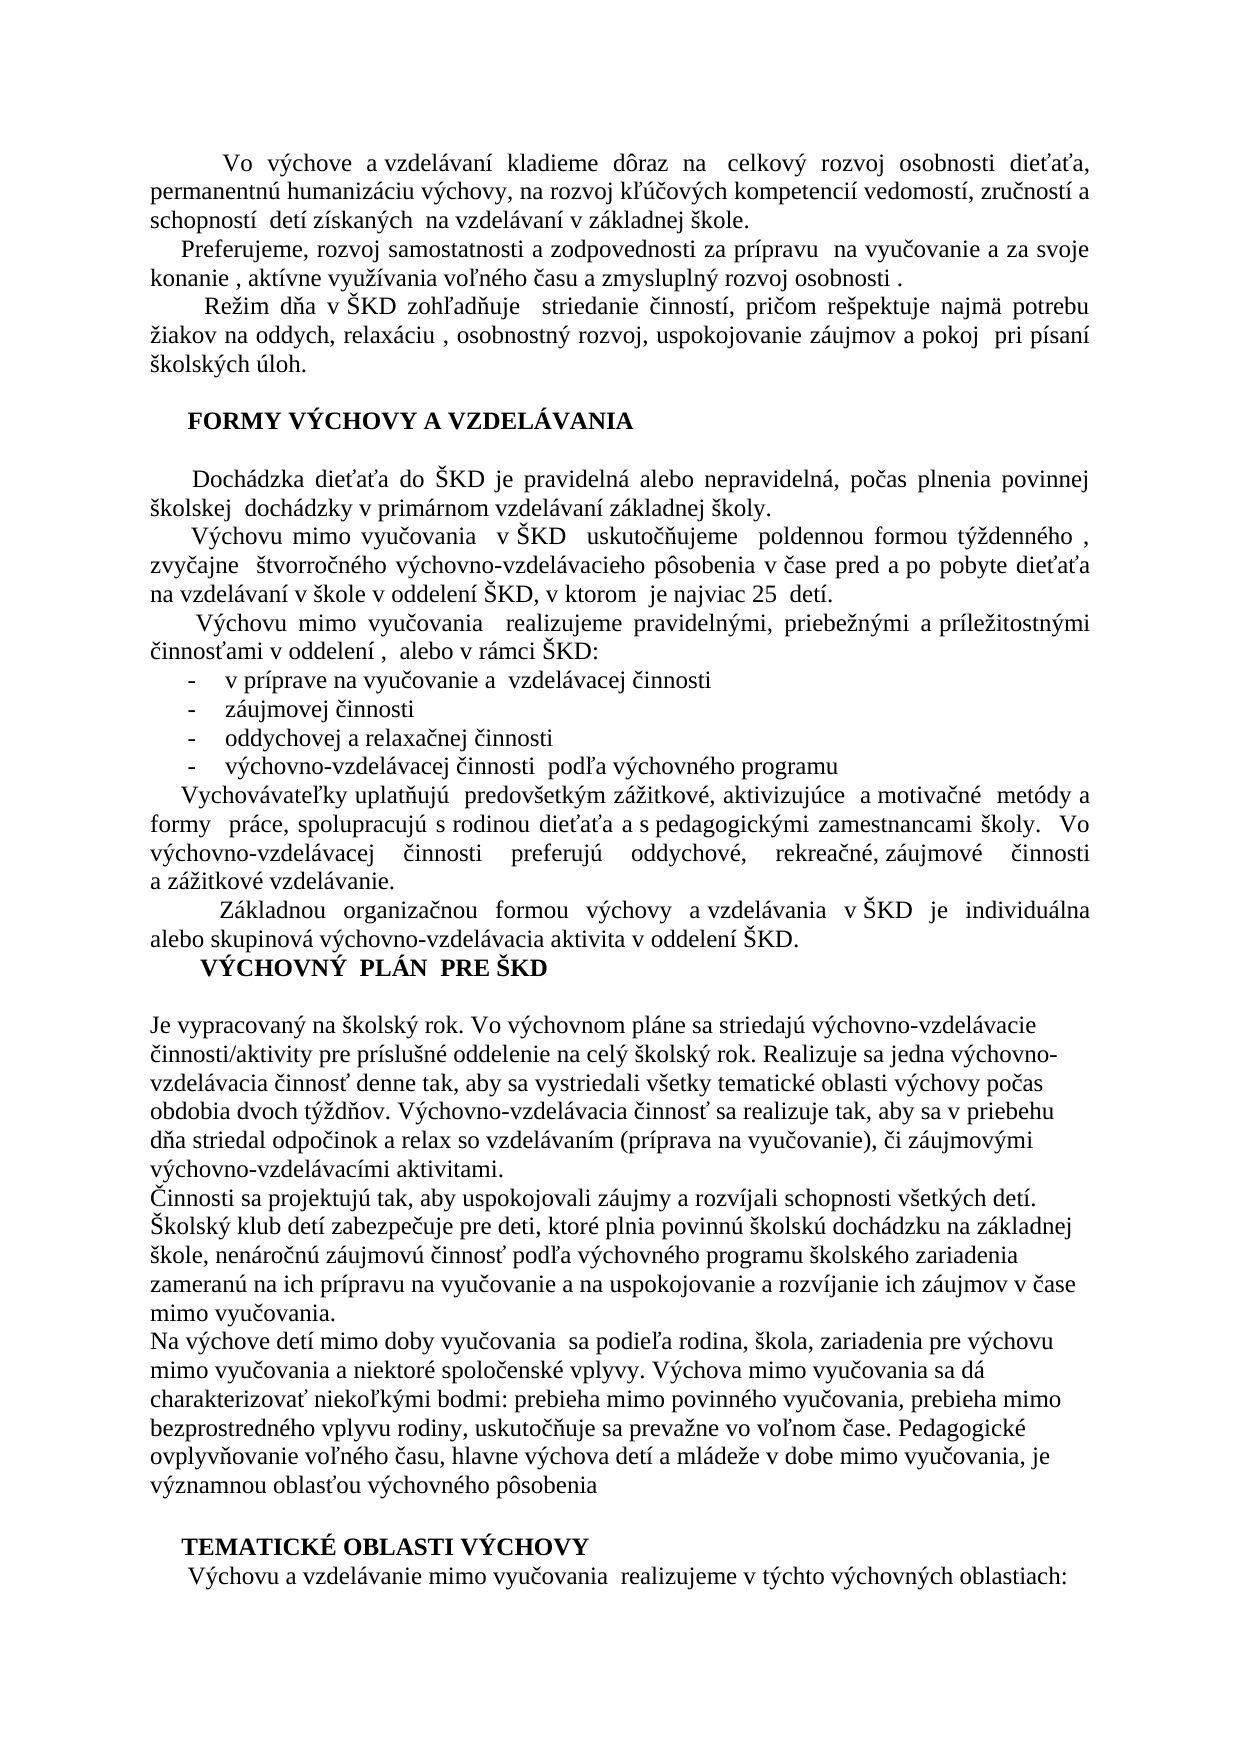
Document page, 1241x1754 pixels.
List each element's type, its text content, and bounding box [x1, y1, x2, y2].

text Režim dňa v ŠKD zohľadňuje striedanie činností, pričom rešpektuje najmä potrebu žiakov na oddych, relaxáciu , osobnostný rozvoj, uspokojovanie záujmov a pokoj pri písaní školských úloh. [150, 291, 1090, 378]
text Preferujeme, rozvoj samostatnosti a zodpovednosti za prípravu na vyučovanie a za svoje konanie , aktívne využívania voľného času a zmysluplný rozvoj osobnosti . [150, 234, 1090, 291]
list oddychovej a relaxačnej činnosti [187, 723, 1090, 751]
text TEMATICKÉ OBLASTI VÝCHOVY [150, 1532, 1090, 1561]
text Dochádzka dieťaťa do ŠKD je pravidelná alebo nepravidelná, počas plnenia povinnej školskej dochádzky v primárnom vzdelávaní základnej školy. [150, 464, 1090, 521]
list záujmovej činnosti [187, 694, 1090, 723]
text VÝCHOVNÝ PLÁN PRE ŠKD [150, 953, 1090, 981]
text Výchovu mimo vyučovania realizujeme pravidelnými, priebežnými a príležitostnými činnosťami v oddelení , alebo v rámci ŠKD: [150, 608, 1090, 665]
text Výchovu a vzdelávanie mimo vyučovania realizujeme v týchto výchovných oblastiach: [150, 1561, 1090, 1590]
text Vo výchove a vzdelávaní kladieme dôraz na celkový rozvoj osobnosti dieťaťa, permanentnú humanizáciu výchovy, na rozvoj kľúčových kompetencií vedomostí, zručností a schopností detí získaných na vzdelávaní v základnej škole. [150, 148, 1090, 234]
list výchovno-vzdelávacej činnosti podľa výchovného programu [187, 751, 1090, 780]
text Základnou organizačnou formou výchovy a vzdelávania v ŠKD je individuálna alebo skupinová výchovno-vzdelávacia aktivita v oddelení ŠKD. [150, 895, 1090, 953]
text Vychovávateľky uplatňujú predovšetkým zážitkové, aktivizujúce a motivačné metódy a formy práce, spolupracujú s rodinou dieťaťa a s pedagogickými zamestnancami školy. Vo výchovno-vzdelávacej činnosti preferujú oddychové, rekreačné, záujmové činnosti a zážitkové vzdelávanie. [150, 780, 1090, 895]
list v príprave na vyučovanie a vzdelávacej činnosti [187, 665, 1090, 694]
text Výchovu mimo vyučovania v ŠKD uskutočňujeme poldennou formou týždenného , zvyčajne štvorročného výchovno-vzdelávacieho pôsobenia v čase pred a po pobyte dieťaťa na vzdelávaní v škole v oddelení ŠKD, v ktorom je najviac 25 detí. [150, 521, 1090, 608]
text FORMY VÝCHOVY A VZDELÁVANIA [150, 406, 1090, 435]
text Činnosti sa projektujú tak, aby uspokojovali záujmy a rozvíjali schopnosti všetkých detí. Školský klub detí zabezpečuje pre deti, ktoré plnia povinnú školskú dochádzku na základnej škole, nenáročnú záujmovú činnosť podľa výchovného programu školského zariadenia zameranú na ich prípravu na vyučovanie a na uspokojovanie a rozvíjanie ich záujmov v čase mimo vyučovania. Na výchove detí mimo doby vyučovania sa podieľa rodina, škola, zariadenia pre výchovu mimo vyučovania a niektoré spoločenské vplyvy. Výchova mimo vyučovania sa dá charakterizovať niekoľkými bodmi: prebieha mimo povinného vyučovania, prebieha mimo bezprostredného vplyvu rodiny, uskutočňuje sa prevažne vo voľnom čase. Pedagogické ovplyvňovanie voľného času, hlavne výchova detí a mládeže v dobe mimo vyučovania, je významnou oblasťou výchovného pôsobenia [150, 1183, 1090, 1499]
text Je vypracovaný na školský rok. Vo výchovnom pláne sa striedajú výchovno-vzdelávacie činnosti/aktivity pre príslušné oddelenie na celý školský rok. Realizuje sa jedna výchovno-vzdelávacia činnosť denne tak, aby sa vystriedali všetky tematické oblasti výchovy počas obdobia dvoch týždňov. Výchovno-vzdelávacia činnosť sa realizuje tak, aby sa v priebehu dňa striedal odpočinok a relax so vzdelávaním (príprava na vyučovanie), či záujmovými výchovno-vzdelávacími aktivitami. [150, 1010, 1090, 1183]
